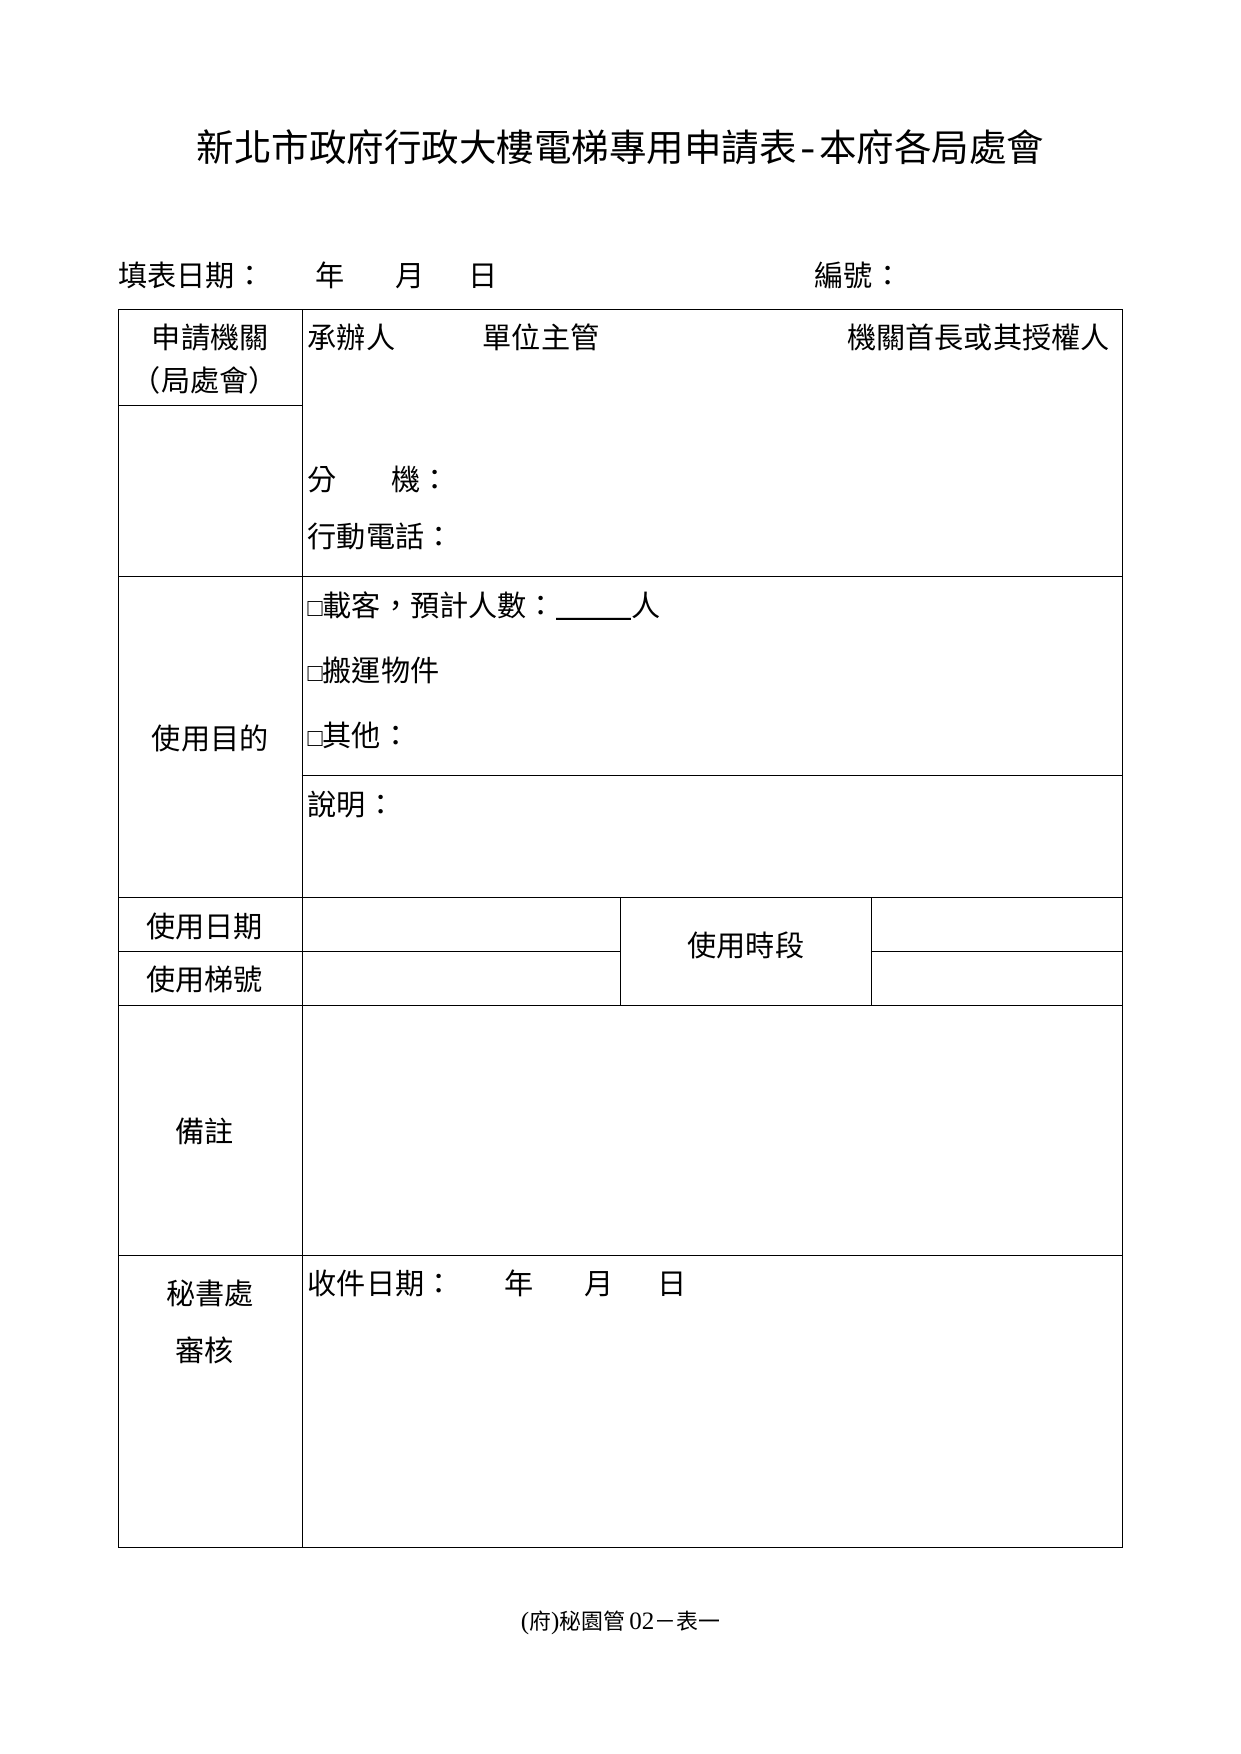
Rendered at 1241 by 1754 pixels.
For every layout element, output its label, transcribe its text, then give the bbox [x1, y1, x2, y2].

table_cell [303, 1006, 1122, 1255]
table_cell [303, 898, 620, 951]
table_cell [872, 952, 1122, 1005]
table_cell 備註 [119, 1006, 302, 1255]
table_header 申請機關（局處會） [119, 310, 302, 405]
table_cell [303, 952, 620, 1005]
table_cell [872, 898, 1122, 951]
table_cell 使用日期 [119, 898, 302, 951]
text 新北市政府行政大樓電梯專用申請表-本府各局處會 [118, 118, 1122, 173]
table_cell □載客，預計人數：_____人 □搬運物件 □其他： [303, 577, 1122, 775]
table_cell 秘書處 審核 [119, 1256, 302, 1547]
table_cell 使用梯號 [119, 952, 302, 1005]
table_header 承辦人 單位主管 機關首長或其授權人 分 機： 行動電話： [303, 310, 1122, 576]
table_cell 使用時段 [621, 898, 871, 1005]
text 填表日期： 年 月 日 編號： [118, 242, 1122, 294]
table_cell [119, 406, 302, 576]
table_cell 使用目的 [119, 577, 302, 897]
table_cell 收件日期： 年 月 日 [303, 1256, 1122, 1547]
table_cell 說明： [303, 776, 1122, 897]
